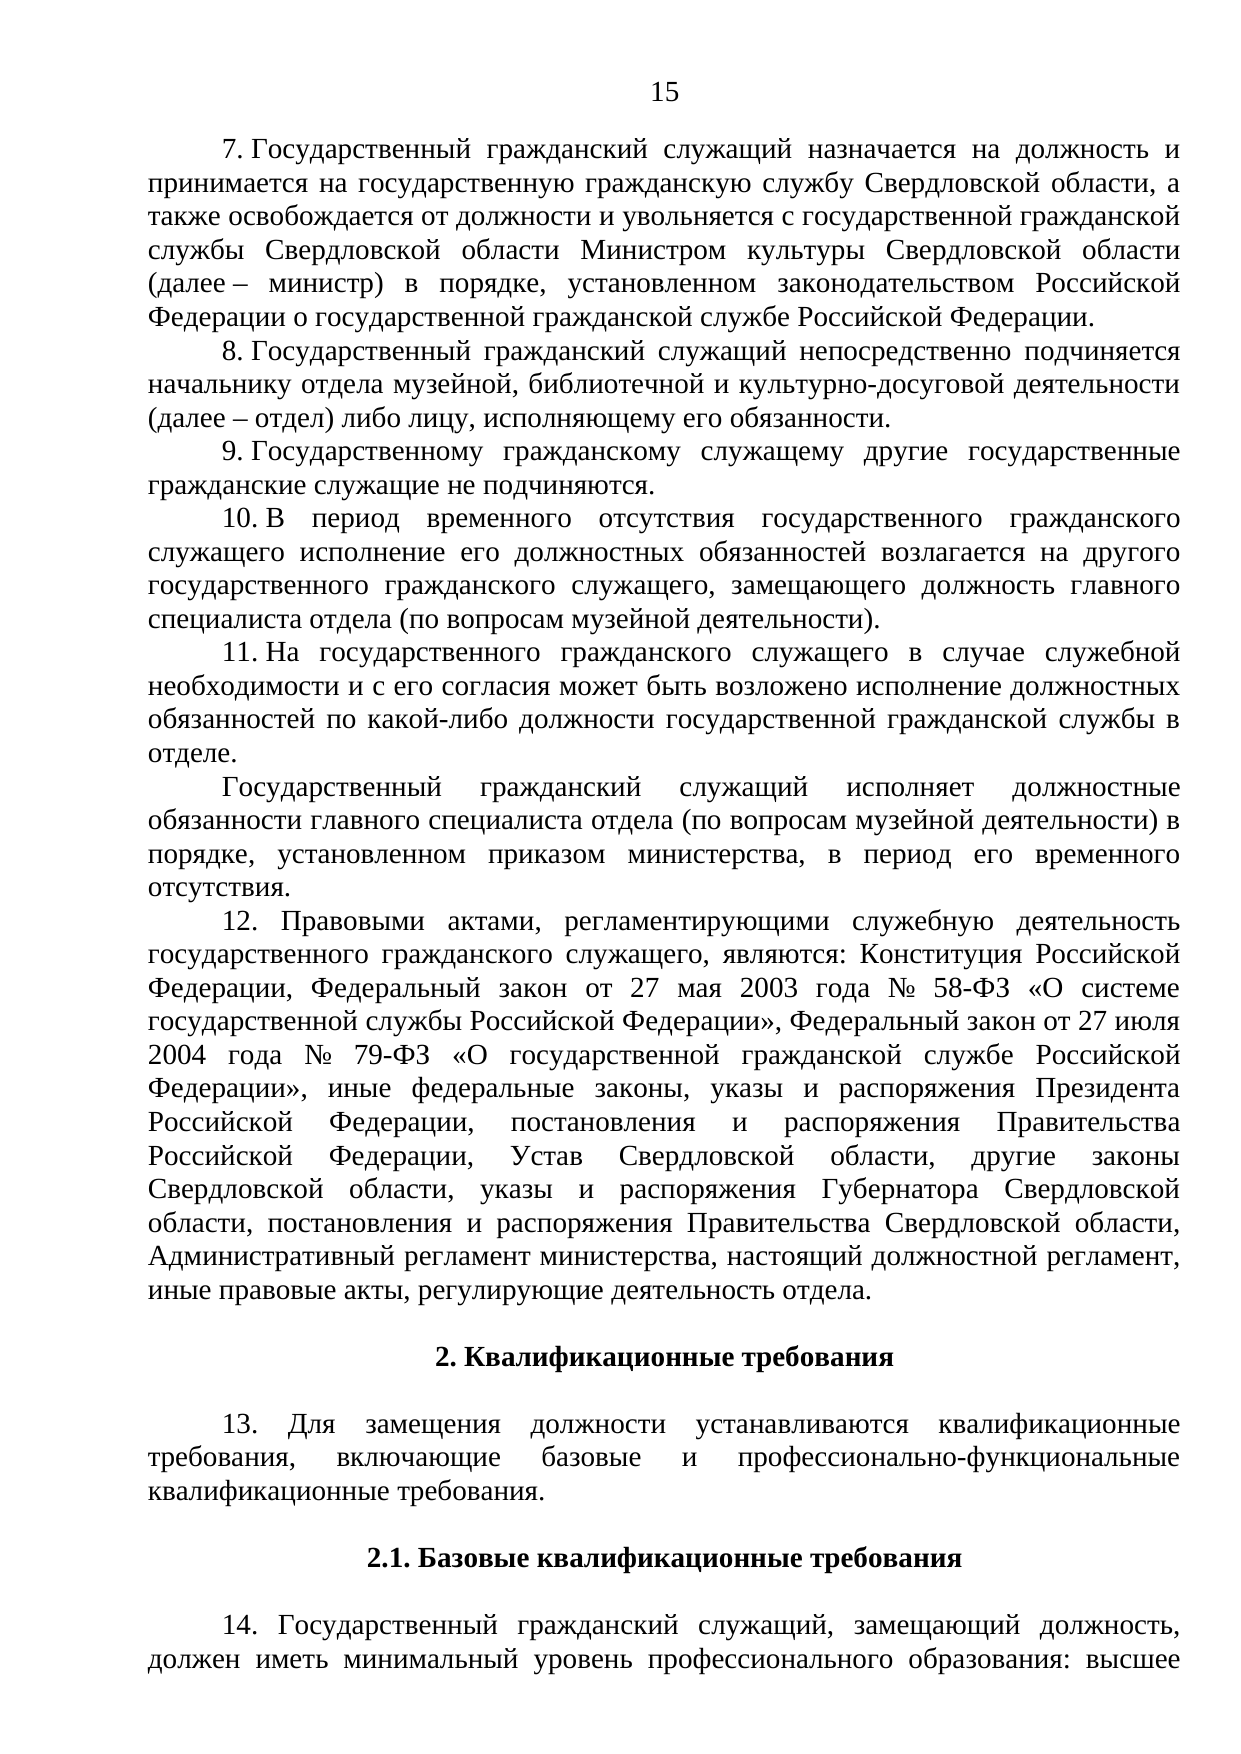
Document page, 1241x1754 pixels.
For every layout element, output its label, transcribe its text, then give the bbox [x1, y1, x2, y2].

text 11. На государственного гражданского служащего в случае служебной необходимости и с его согласия может быть возложено исполнение должностных обязанностей по какой-либо должности государственной гражданской службы в отделе. [148, 634, 1181, 769]
text 2.1. Базовые квалификационные требования [148, 1540, 1181, 1574]
text 9. Государственному гражданскому служащему другие государственные гражданские служащие не подчиняются. [148, 433, 1181, 500]
text 8. Государственный гражданский служащий непосредственно подчиняется начальнику отдела музейной, библиотечной и культурно-досуговой деятельности (далее – отдел) либо лицу, исполняющему его обязанности. [148, 333, 1181, 433]
subtitle 2. Квалификационные требования [148, 1339, 1181, 1372]
text 7. Государственный гражданский служащий назначается на должность и принимается на государственную гражданскую службу Свердловской области, а также освобождается от должности и увольняется с государственной гражданской службы Свердловской области Министром культуры Свердловской области (далее – министр) в порядке, установленном законодательством Российской Федерации о государственной гражданской службе Российской Федерации. [148, 131, 1181, 333]
text 12. Правовыми актами, регламентирующими служебную деятельность государственного гражданского служащего, являются: Конституция Российской Федерации, Федеральный закон от 27 мая 2003 года № 58-ФЗ «О системе государственной службы Российской Федерации», Федеральный закон от 27 июля 2004 года № 79-ФЗ «О государственной гражданской службе Российской Федерации», иные федеральные законы, указы и распоряжения Президента Российской Федерации, постановления и распоряжения Правительства Российской Федерации, Устав Свердловской области, другие законы Свердловской области, указы и распоряжения Губернатора Свердловской области, постановления и распоряжения Правительства Свердловской области, Административный регламент министерства, настоящий должностной регламент, иные правовые акты, регулирующие деятельность отдела. [148, 903, 1181, 1305]
text Государственный гражданский служащий исполняет должностные обязанности главного специалиста отдела (по вопросам музейной деятельности) в порядке, установленном приказом министерства, в период его временного отсутствия. [148, 769, 1181, 903]
text 10. В период временного отсутствия государственного гражданского служащего исполнение его должностных обязанностей возлагается на другого государственного гражданского служащего, замещающего должность главного специалиста отдела (по вопросам музейной деятельности). [148, 500, 1181, 634]
text 14. Государственный гражданский служащий, замещающий должность, должен иметь минимальный уровень профессионального образования: высшее [148, 1607, 1181, 1674]
text 13. Для замещения должности устанавливаются квалификационные требования, включающие базовые и профессионально-функциональные квалификационные требования. [148, 1406, 1181, 1507]
